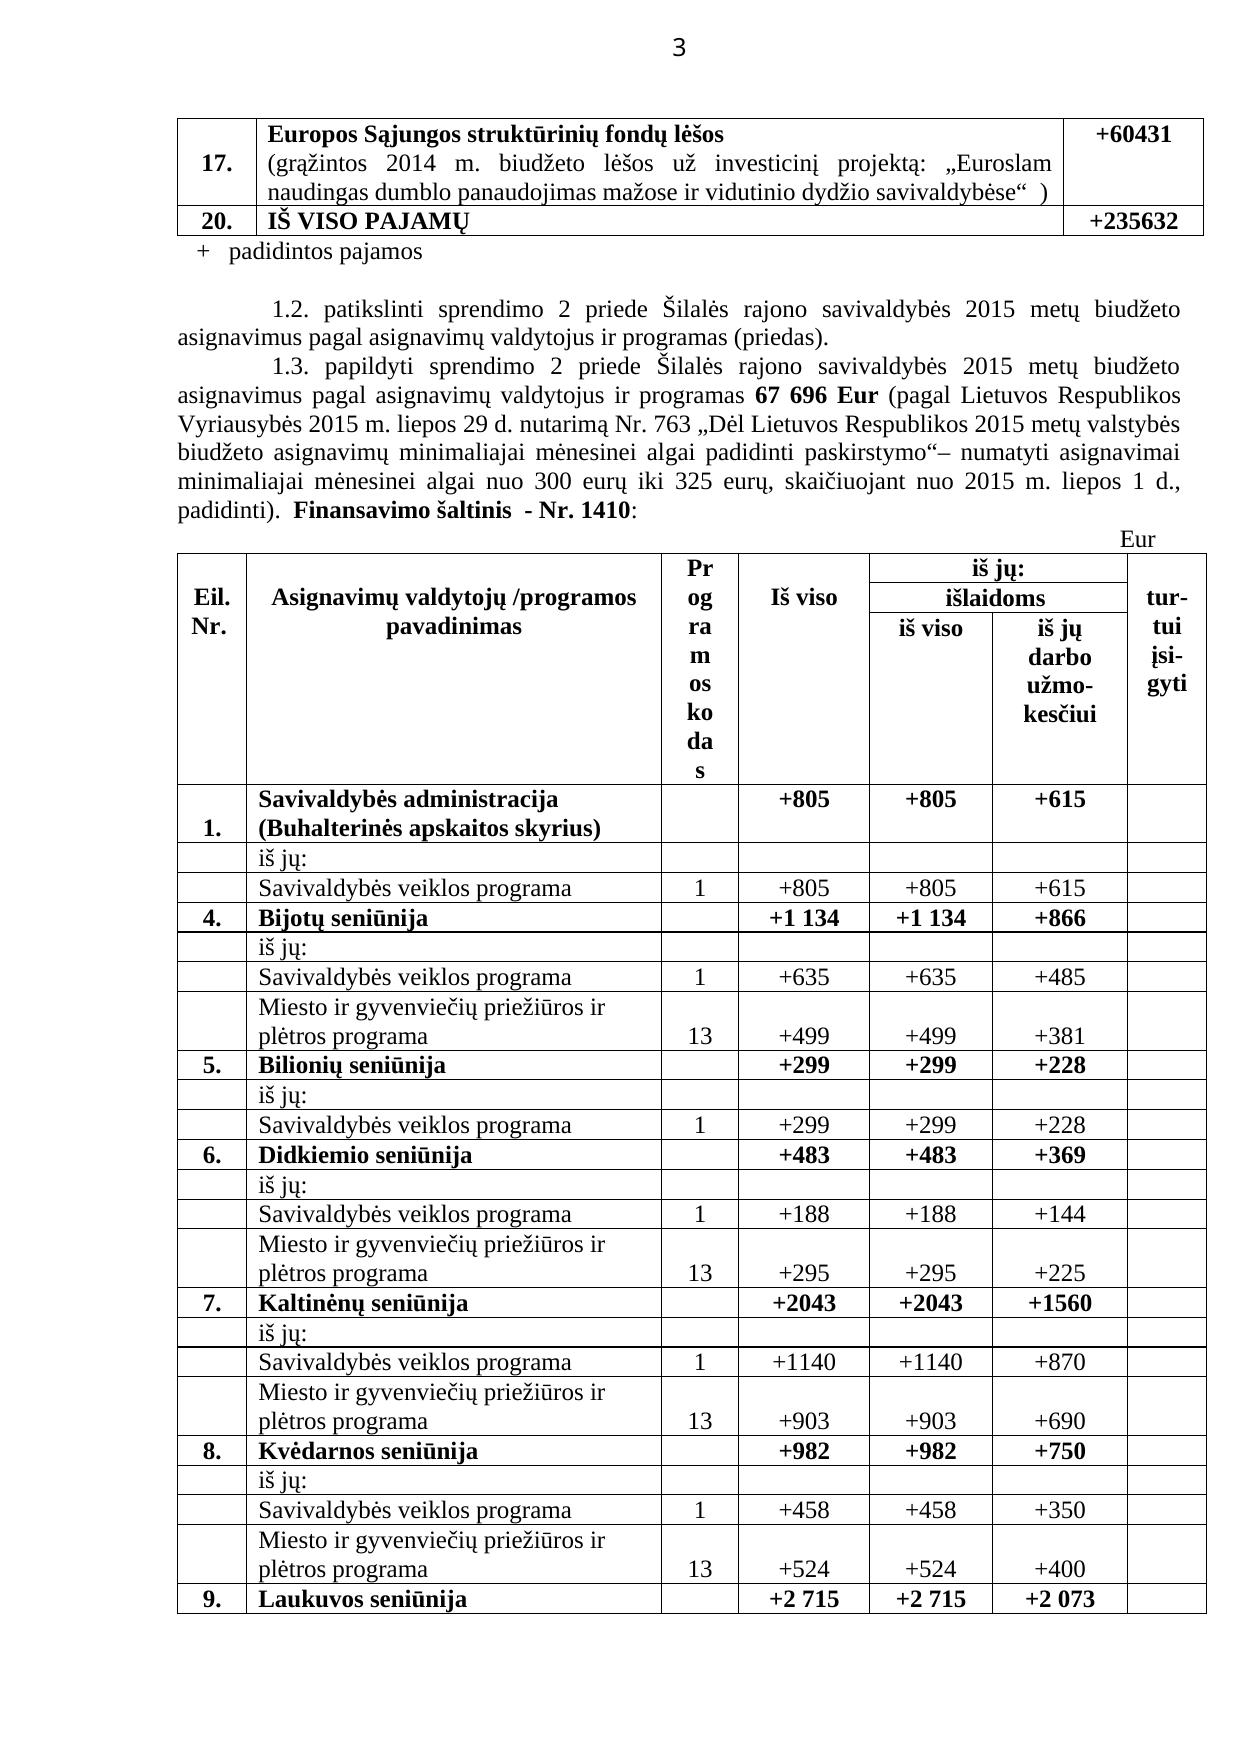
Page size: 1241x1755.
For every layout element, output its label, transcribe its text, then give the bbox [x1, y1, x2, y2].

table_cell +1 134 [870, 903, 992, 931]
table_cell [662, 1584, 738, 1612]
table_cell IŠ VISO PAJAMŲ [257, 206, 1063, 235]
table_cell [1128, 873, 1206, 902]
table_cell Miesto ir gyvenviečių priežiūros ir plėtros programa [247, 1229, 661, 1287]
table_cell +903 [739, 1377, 869, 1435]
table_cell [662, 1051, 738, 1079]
table_cell [870, 843, 992, 872]
table_cell Europos Sąjungos struktūrinių fondų lėšos (grąžintos 2014 m. biudžeto lėšos už investicinį projektą: „Euroslam naudingas dumblo panaudojimas mažose ir vidutinio dydžio savivaldybėse“ ) [257, 119, 1063, 205]
table_cell [178, 1348, 246, 1376]
table_cell [993, 933, 1127, 961]
table_cell +690 [993, 1377, 1127, 1435]
table_cell +805 [870, 873, 992, 902]
table_cell [993, 1466, 1127, 1494]
table_cell 9. [178, 1584, 246, 1612]
table_cell [1128, 1318, 1206, 1346]
table_cell +750 [993, 1436, 1127, 1464]
table_cell [178, 1080, 246, 1109]
table_cell [662, 785, 738, 842]
table_cell +982 [739, 1436, 869, 1464]
table_cell iš jų: [247, 843, 661, 872]
table_cell Didkiemio seniūnija [247, 1140, 661, 1169]
table_cell iš jų: [247, 1170, 661, 1198]
table_cell Miesto ir gyvenviečių priežiūros ir plėtros programa [247, 1525, 661, 1583]
table_cell +228 [993, 1110, 1127, 1139]
table_cell +458 [739, 1495, 869, 1524]
table_cell [739, 1318, 869, 1346]
text + padidintos pajamos [177, 236, 1181, 265]
table_cell [739, 843, 869, 872]
table_cell 8. [178, 1436, 246, 1464]
table_cell [1128, 1436, 1206, 1464]
table_cell išlaidoms [870, 583, 1127, 612]
table_cell 1 [662, 962, 738, 991]
table_cell [870, 933, 992, 961]
table_cell iš jų: [247, 933, 661, 961]
table_cell [1128, 962, 1206, 991]
table_header iš jų: [870, 554, 1127, 582]
table_header Programos kodas [662, 554, 738, 783]
table_cell +2 715 [870, 1584, 992, 1612]
table_cell [662, 1318, 738, 1346]
table_cell +483 [739, 1140, 869, 1169]
table_cell [178, 843, 246, 872]
table_cell [1128, 1170, 1206, 1198]
table_cell [178, 1525, 246, 1583]
table_cell +235632 [1064, 206, 1203, 235]
table_cell +225 [993, 1229, 1127, 1287]
table_cell [739, 1170, 869, 1198]
table_cell [1128, 1288, 1206, 1317]
table_cell +485 [993, 962, 1127, 991]
table_cell +400 [993, 1525, 1127, 1583]
table_cell +635 [739, 962, 869, 991]
table_cell Miesto ir gyvenviečių priežiūros ir plėtros programa [247, 1377, 661, 1435]
table_cell [178, 962, 246, 991]
table_header Eil. Nr. [178, 554, 246, 783]
table_cell [178, 873, 246, 902]
table_cell +615 [993, 873, 1127, 902]
table_cell +60431 [1064, 119, 1203, 205]
table_cell Savivaldybės veiklos programa [247, 1200, 661, 1228]
table_cell +188 [870, 1200, 992, 1228]
table_cell +1 134 [739, 903, 869, 931]
table_cell +299 [739, 1051, 869, 1079]
table_cell 1. [178, 785, 246, 842]
table_cell Bijotų seniūnija [247, 903, 661, 931]
table_cell [993, 843, 1127, 872]
table_cell +228 [993, 1051, 1127, 1079]
table_cell +144 [993, 1200, 1127, 1228]
table_cell [662, 1080, 738, 1109]
table_cell 17. [178, 119, 256, 205]
table_cell 1 [662, 1348, 738, 1376]
table_cell [993, 1318, 1127, 1346]
table_cell +295 [739, 1229, 869, 1287]
table_cell +350 [993, 1495, 1127, 1524]
table_cell Savivaldybės veiklos programa [247, 873, 661, 902]
table_cell [178, 1200, 246, 1228]
table_cell [1128, 1525, 1206, 1583]
table_cell Savivaldybės veiklos programa [247, 1348, 661, 1376]
table_cell Kvėdarnos seniūnija [247, 1436, 661, 1464]
table_cell 7. [178, 1288, 246, 1317]
table_cell +1140 [739, 1348, 869, 1376]
table_cell 1 [662, 1200, 738, 1228]
table_cell Savivaldybės veiklos programa [247, 1495, 661, 1524]
table_cell [1128, 1348, 1206, 1376]
table_cell 5. [178, 1051, 246, 1079]
table_cell [662, 843, 738, 872]
table_cell [1128, 1229, 1206, 1287]
table_cell [1128, 785, 1206, 842]
table_cell [1128, 1110, 1206, 1139]
table_cell +381 [993, 992, 1127, 1049]
table_cell +2 073 [993, 1584, 1127, 1612]
text 1.2. patikslinti sprendimo 2 priede Šilalės rajono savivaldybės 2015 metų biudžeto asignavimus pagal asignavimų valdytojus ir programas (priedas). [177, 294, 1181, 351]
table_cell +499 [739, 992, 869, 1049]
table_cell [178, 992, 246, 1049]
table_cell Savivaldybės veiklos programa [247, 1110, 661, 1139]
table_cell 1 [662, 1110, 738, 1139]
table_cell +299 [739, 1110, 869, 1139]
table_cell +805 [739, 873, 869, 902]
table_cell 20. [178, 206, 256, 235]
table_cell [662, 1436, 738, 1464]
table_cell [870, 1080, 992, 1109]
table_cell [739, 933, 869, 961]
table_cell +805 [739, 785, 869, 842]
table_cell +1560 [993, 1288, 1127, 1317]
table_cell [178, 1377, 246, 1435]
table_cell [178, 1170, 246, 1198]
table_cell +870 [993, 1348, 1127, 1376]
table_cell [662, 933, 738, 961]
table_cell +615 [993, 785, 1127, 842]
table_cell Savivaldybės administracija (Buhalterinės apskaitos skyrius) [247, 785, 661, 842]
table_cell Laukuvos seniūnija [247, 1584, 661, 1612]
table_cell [870, 1170, 992, 1198]
table_cell [993, 1080, 1127, 1109]
table_header Iš viso [739, 554, 869, 783]
table_cell Savivaldybės veiklos programa [247, 962, 661, 991]
table_cell [1128, 1584, 1206, 1612]
table_cell [739, 1466, 869, 1494]
table_cell +188 [739, 1200, 869, 1228]
table_cell [178, 933, 246, 961]
table_cell [1128, 1377, 1206, 1435]
table_cell [1128, 1495, 1206, 1524]
table_cell [178, 1110, 246, 1139]
table_cell +903 [870, 1377, 992, 1435]
table_cell +458 [870, 1495, 992, 1524]
table_cell [662, 1288, 738, 1317]
table_header Asignavimų valdytojų /programos pavadinimas [247, 554, 661, 783]
table_cell [662, 1140, 738, 1169]
table_cell +2 715 [739, 1584, 869, 1612]
table_cell +299 [870, 1110, 992, 1139]
table_cell 13 [662, 1229, 738, 1287]
table_cell iš jų: [247, 1318, 661, 1346]
table_cell 1 [662, 873, 738, 902]
table_cell [662, 903, 738, 931]
table_cell iš jų darbo užmo- kesčiui [993, 613, 1127, 783]
table_cell +2043 [870, 1288, 992, 1317]
table_cell +295 [870, 1229, 992, 1287]
table_cell iš jų: [247, 1080, 661, 1109]
table_cell +524 [870, 1525, 992, 1583]
table_header tur-tui įsi-gyti [1128, 554, 1206, 783]
table_cell [1128, 1140, 1206, 1169]
table_cell [1128, 903, 1206, 931]
table_cell iš viso [870, 613, 992, 783]
table_cell +982 [870, 1436, 992, 1464]
table_cell +866 [993, 903, 1127, 931]
table_cell [739, 1080, 869, 1109]
table_cell +524 [739, 1525, 869, 1583]
table_cell 4. [178, 903, 246, 931]
table_cell [1128, 1051, 1206, 1079]
table_cell [662, 1170, 738, 1198]
table_cell [870, 1466, 992, 1494]
table_cell +483 [870, 1140, 992, 1169]
table_cell [178, 1495, 246, 1524]
table_cell [178, 1466, 246, 1494]
text 1.3. papildyti sprendimo 2 priede Šilalės rajono savivaldybės 2015 metų biudžeto asignavimus pagal asignavimų valdytojus ir programas 67 696 Eur (pagal Lietuvos Respublikos Vyriausybės 2015 m. liepos 29 d. nutarimą Nr. 763 „Dėl Lietuvos Respublikos 2015 metų valstybės biudžeto asignavimų minimaliajai mėnesinei algai padidinti paskirstymo“– numatyti asignavimai minimaliajai mėnesinei algai nuo 300 eurų iki 325 eurų, skaičiuojant nuo 2015 m. liepos 1 d., padidinti). Finansavimo šaltinis - Nr. 1410: [177, 351, 1181, 524]
table_cell +499 [870, 992, 992, 1049]
table_cell 1 [662, 1495, 738, 1524]
table_cell [662, 1466, 738, 1494]
table_cell 13 [662, 1525, 738, 1583]
table_cell [178, 1318, 246, 1346]
table_cell +635 [870, 962, 992, 991]
text Eur [177, 524, 1181, 552]
table_cell Kaltinėnų seniūnija [247, 1288, 661, 1317]
table_cell [1128, 1466, 1206, 1494]
table_cell +2043 [739, 1288, 869, 1317]
table_cell +299 [870, 1051, 992, 1079]
table_cell +805 [870, 785, 992, 842]
table_cell [178, 1229, 246, 1287]
table_cell [1128, 1200, 1206, 1228]
table_cell +1140 [870, 1348, 992, 1376]
table_cell [1128, 843, 1206, 872]
table_cell iš jų: [247, 1466, 661, 1494]
table_cell 13 [662, 992, 738, 1049]
table_cell 13 [662, 1377, 738, 1435]
table_cell [870, 1318, 992, 1346]
table_cell Miesto ir gyvenviečių priežiūros ir plėtros programa [247, 992, 661, 1049]
table_cell [993, 1170, 1127, 1198]
table_cell 6. [178, 1140, 246, 1169]
table_cell +369 [993, 1140, 1127, 1169]
table_cell [1128, 933, 1206, 961]
table_cell [1128, 1080, 1206, 1109]
table_cell [1128, 992, 1206, 1049]
table_cell Bilionių seniūnija [247, 1051, 661, 1079]
